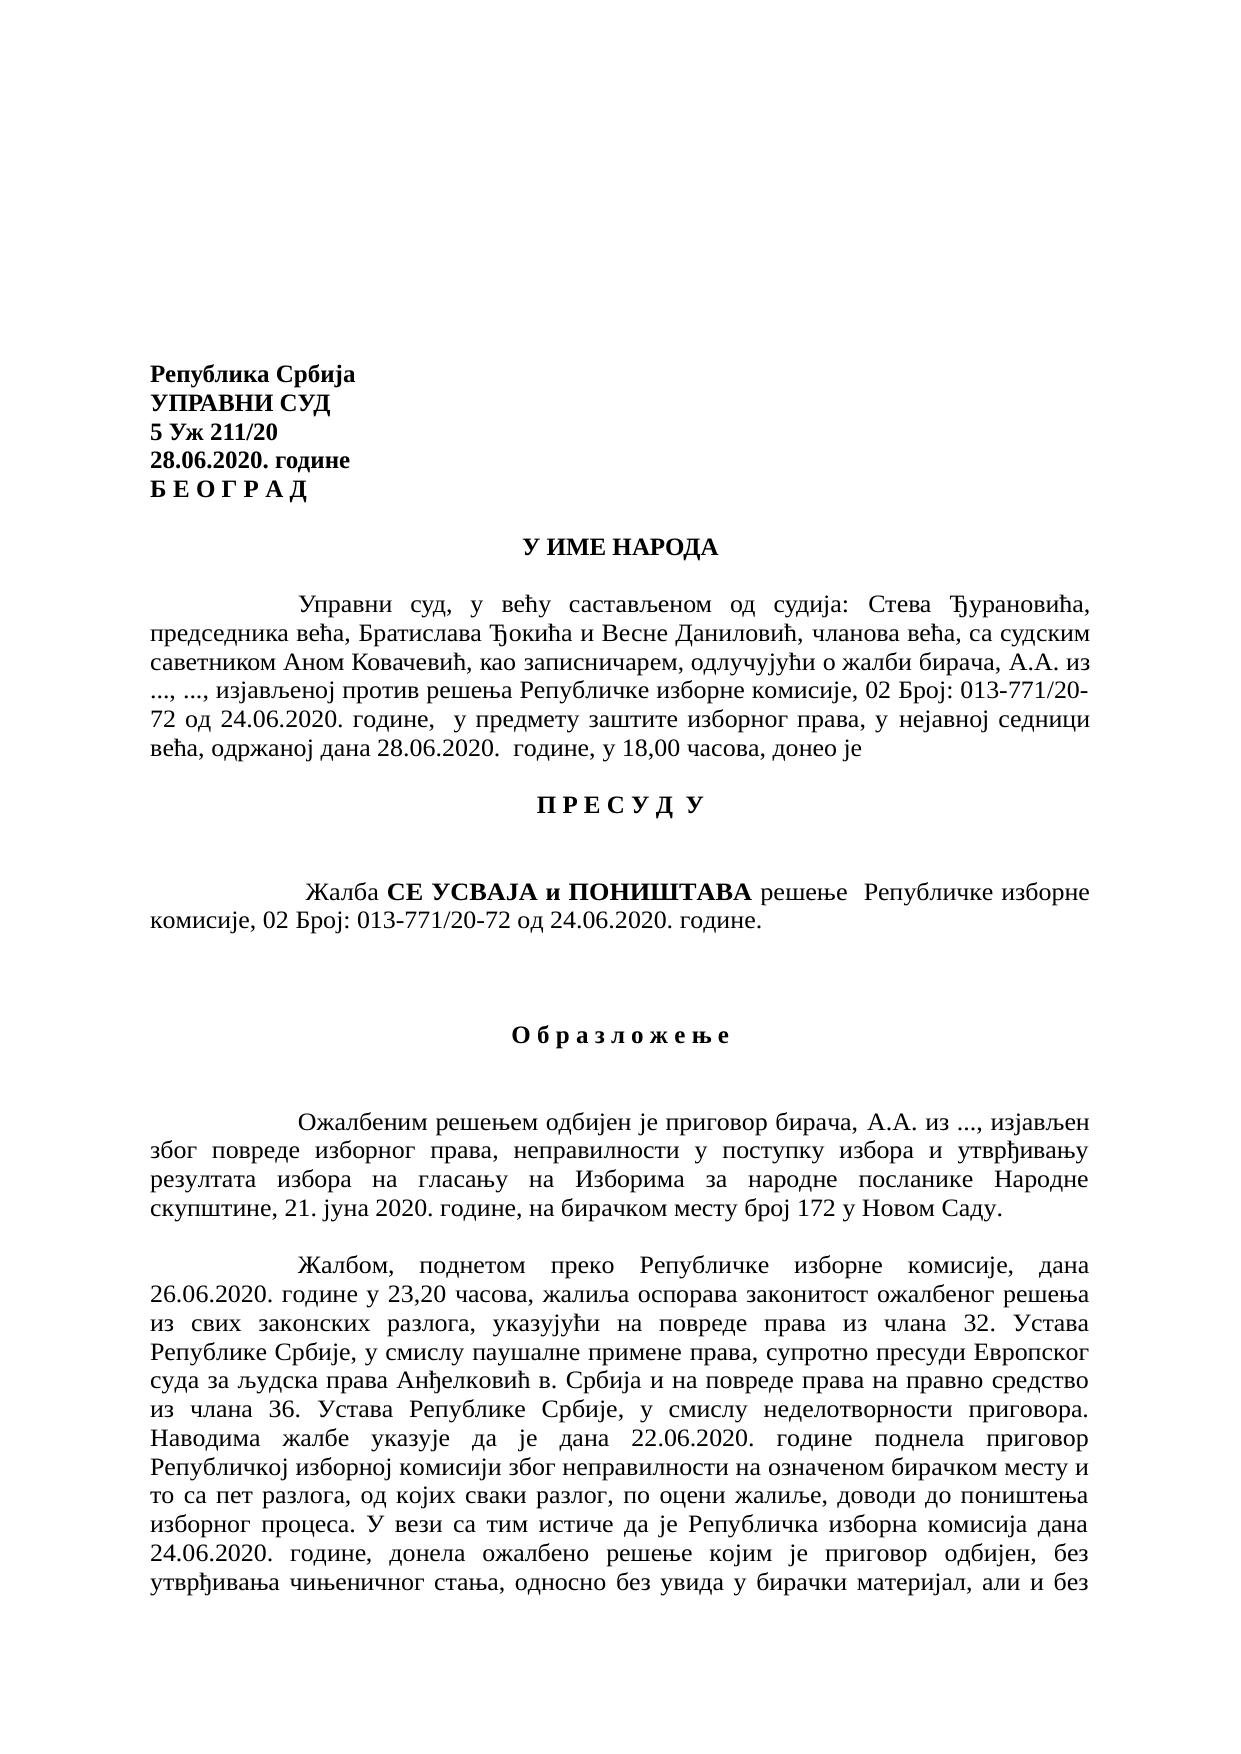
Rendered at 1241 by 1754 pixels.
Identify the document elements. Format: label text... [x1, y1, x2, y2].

text 28.06.2020. године [150, 445, 1090, 474]
text Б Е О Г Р А Д [150, 474, 1090, 503]
text Управни суд, у већу састављеном од судија: Стева Ђурановића, председника већа, Братислава Ђокића и Весне Даниловић, чланова већа, са судским саветником Аном Ковачевић, као записничарем, одлучујући о жалби бирача, А.А. из ..., ..., изјављеној против решења Републичке изборне комисије, 02 Број: 013-771/20-72 од 24.06.2020. године, у предмету заштите изборног права, у нејавној седници већа, одржаној дана 28.06.2020. године, у 18,00 часова, донео је [150, 589, 1090, 762]
text У ИМЕ НАРОДА [150, 532, 1090, 560]
text О б р а з л о ж е њ е [150, 1020, 1090, 1049]
text УПРАВНИ СУД [150, 388, 1090, 417]
text Република Србија [150, 148, 1090, 388]
text Жалбом, поднетом преко Републичке изборне комисије, дана 26.06.2020. године у 23,20 часова, жалиља оспорава законитост ожалбеног решења из свих законских разлога, указујући на повреде права из члана 32. Устава Републике Србије, у смислу паушалне примене права, супротно пресуди Европског суда за људска права Анђелковић в. Србија и на повреде права на правно средство из члана 36. Устава Републике Србије, у смислу неделотворности приговора. Наводима жалбе указује да је дана 22.06.2020. године поднела приговор Републичкој изборној комисији због неправилности на означеном бирачком месту и то са пет разлога, од којих сваки разлог, по оцени жалиље, доводи до поништења изборног процеса. У вези са тим истиче да је Републичка изборна комисија дана 24.06.2020. године, донела ожалбено решење којим је приговор одбијен, без утврђивања чињеничног стања, односно без увида у бирачки материјал, али и без [150, 1250, 1090, 1595]
text Жалба СЕ УСВАЈА и ПОНИШТАВА решење Републичке изборне комисије, 02 Број: 013-771/20-72 од 24.06.2020. године. [150, 877, 1090, 934]
text Ожалбеним решењем одбијен је приговор бирача, А.А. из ..., изјављен због повреде изборног права, неправилности у поступку избора и утврђивању резултата избора на гласању на Изборима за народне посланике Народне скупштине, 21. јуна 2020. године, на бирачком месту број 172 у Новом Саду. [150, 1107, 1090, 1222]
text 5 Уж 211/20 [150, 417, 1090, 445]
text П Р Е С У Д У [150, 790, 1090, 819]
